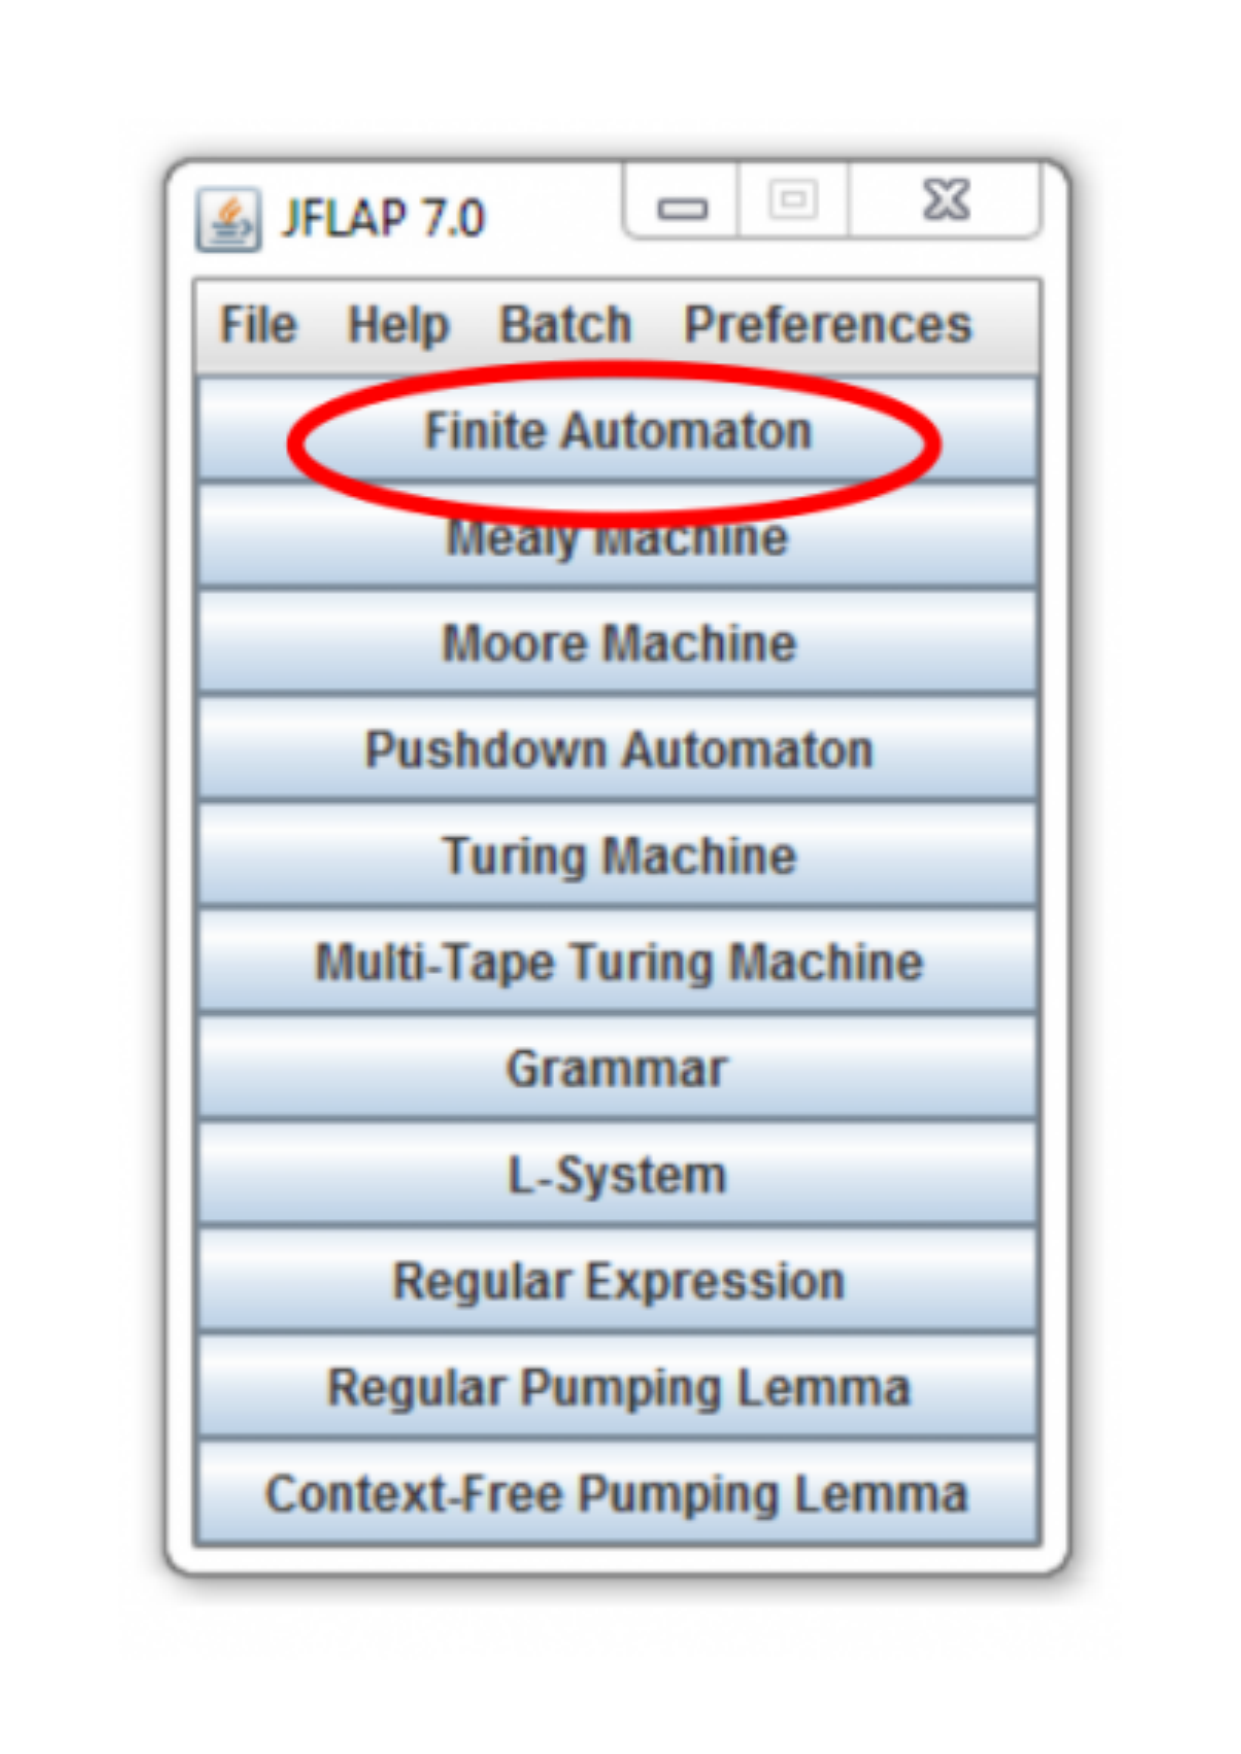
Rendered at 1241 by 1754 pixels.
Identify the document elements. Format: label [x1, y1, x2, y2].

picture [118, 118, 1123, 1660]
